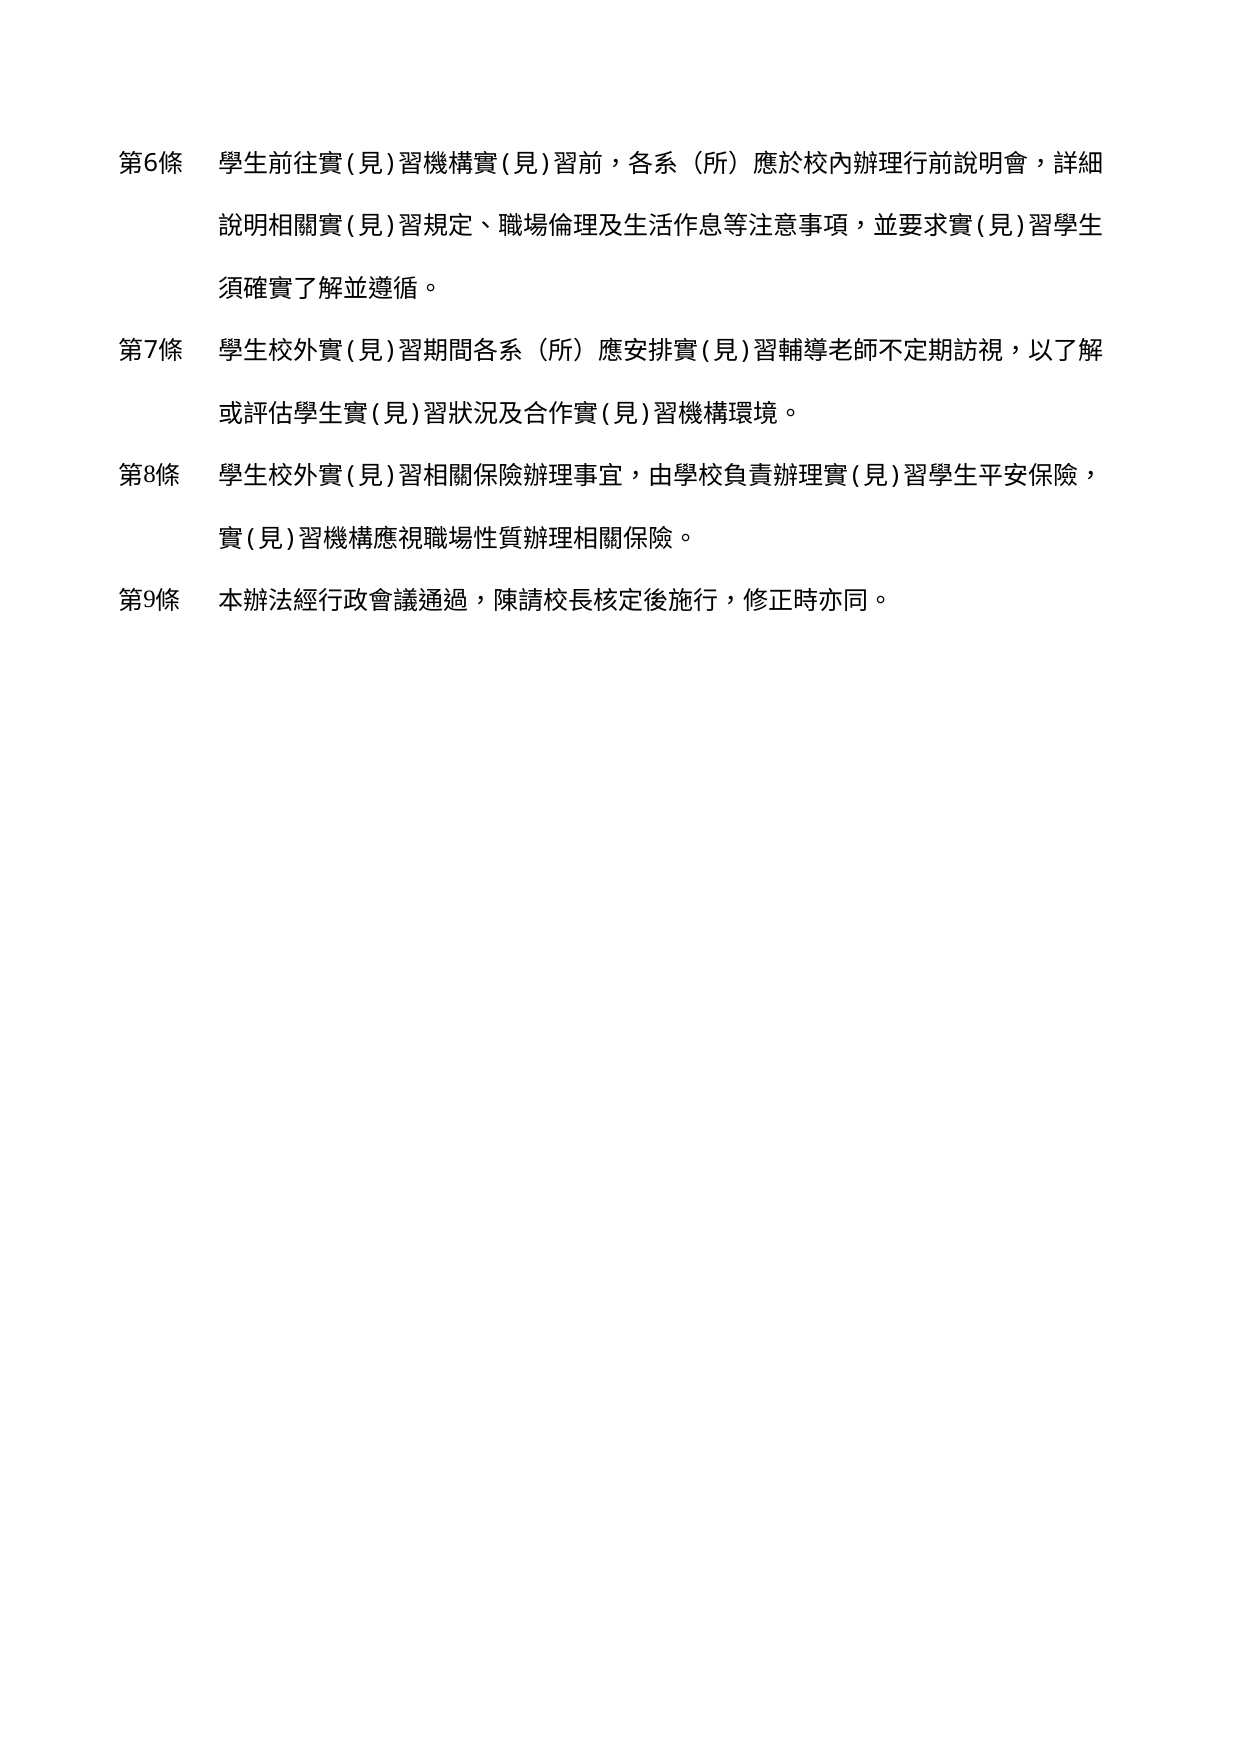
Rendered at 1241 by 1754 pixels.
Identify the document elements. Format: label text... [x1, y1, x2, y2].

list 學生校外實(見)習相關保險辦理事宜，由學校負責辦理實(見)習學生平安保險，實(見)習機構應視職場性質辦理相關保險。 [118, 432, 1122, 557]
list 學生前往實(見)習機構實(見)習前，各系（所）應於校內辦理行前說明會，詳細說明相關實(見)習規定、職場倫理及生活作息等注意事項，並要求實(見)習學生須確實了解並遵循。 [118, 119, 1122, 307]
list 本辦法經行政會議通過，陳請校長核定後施行，修正時亦同。 [118, 557, 1122, 619]
list 學生校外實(見)習期間各系（所）應安排實(見)習輔導老師不定期訪視，以了解或評估學生實(見)習狀況及合作實(見)習機構環境。 [118, 307, 1122, 432]
